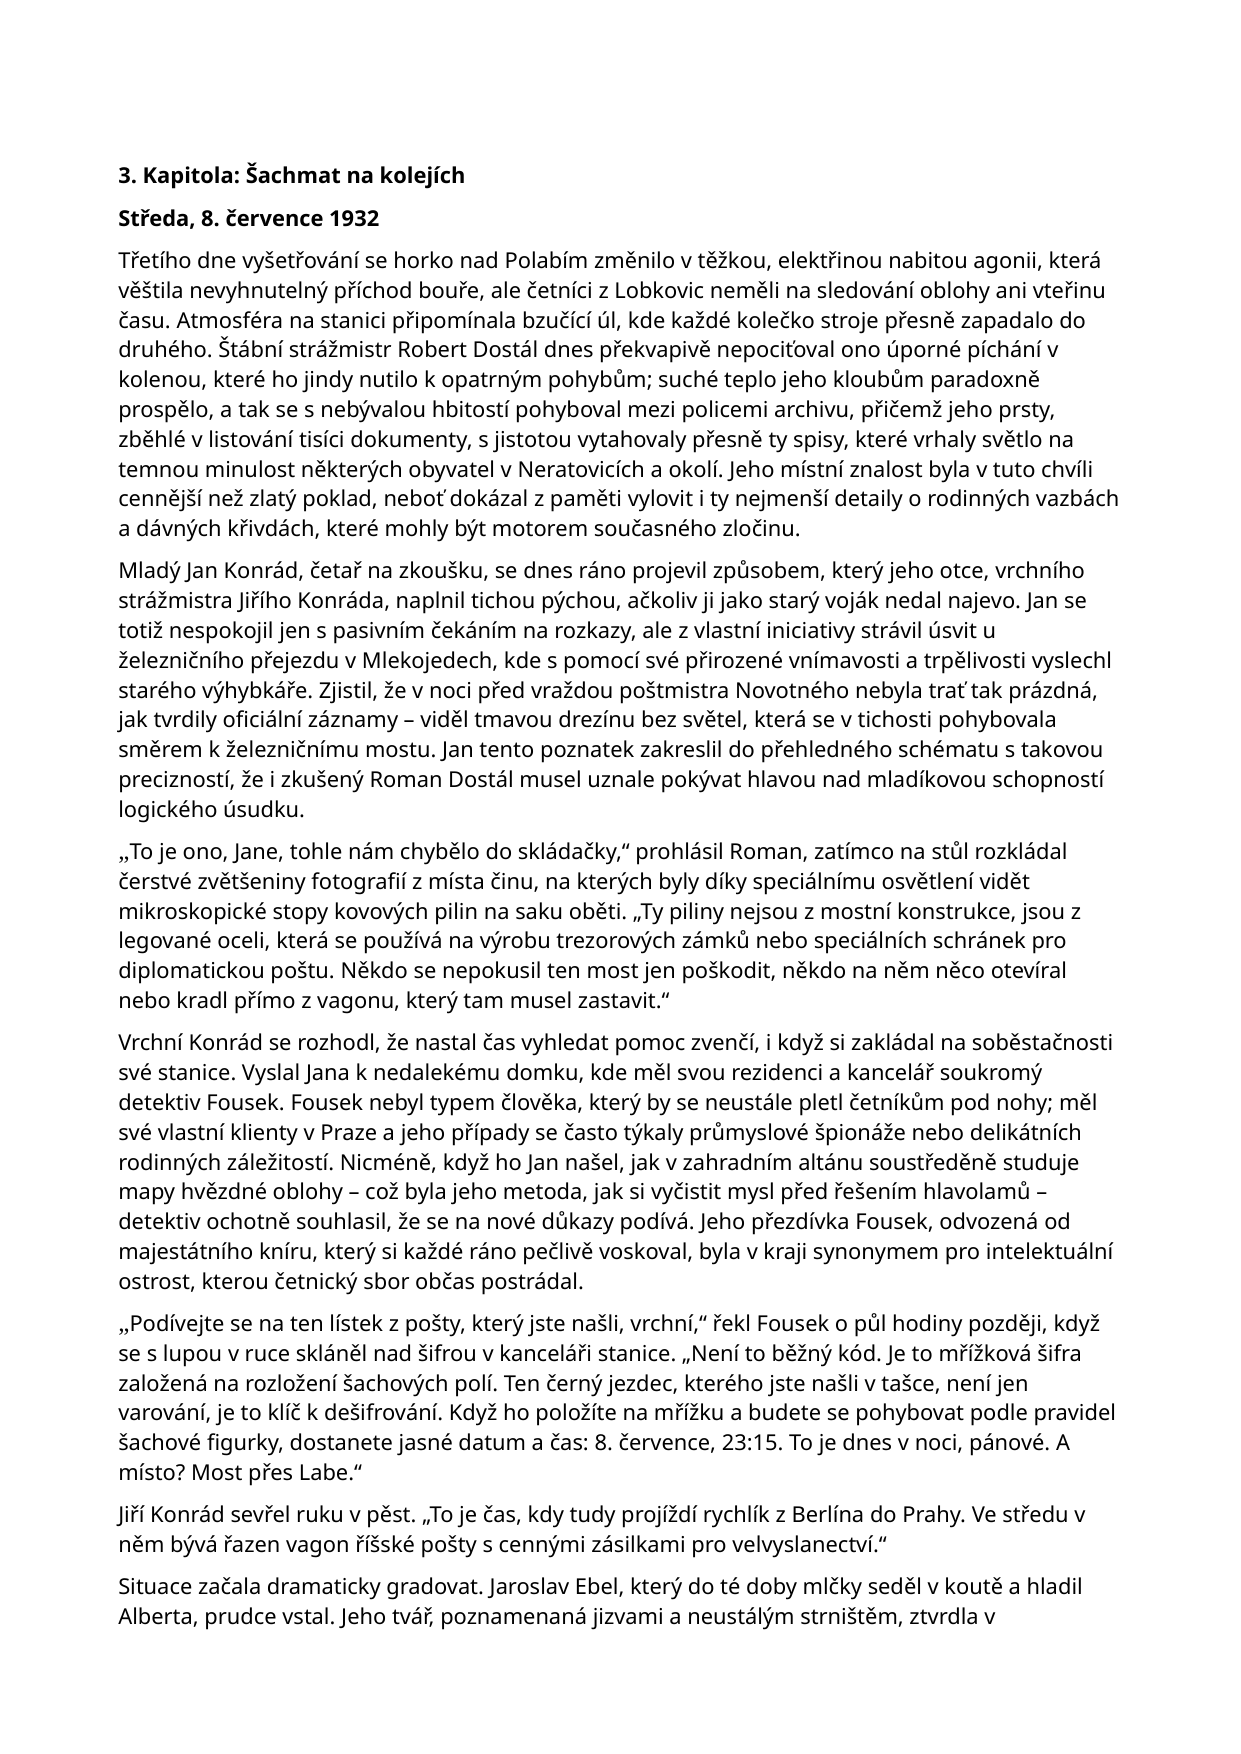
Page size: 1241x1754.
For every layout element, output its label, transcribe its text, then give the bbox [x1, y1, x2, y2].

text Jiří Konrád sevřel ruku v pěst. „To je čas, kdy tudy projíždí rychlík z Berlína do Prahy. Ve středu v něm bývá řazen vagon říšské pošty s cennými zásilkami pro velvyslanectví.“ [118, 1499, 1122, 1559]
text „To je ono, Jane, tohle nám chybělo do skládačky,“ prohlásil Roman, zatímco na stůl rozkládal čerstvé zvětšeniny fotografií z místa činu, na kterých byly díky speciálnímu osvětlení vidět mikroskopické stopy kovových pilin na saku oběti. „Ty piliny nejsou z mostní konstrukce, jsou z legované oceli, která se používá na výrobu trezorových zámků nebo speciálních schránek pro diplomatickou poštu. Někdo se nepokusil ten most jen poškodit, někdo na něm něco otevíral nebo kradl přímo z vagonu, který tam musel zastavit.“ [118, 836, 1122, 1015]
text Mladý Jan Konrád, četař na zkoušku, se dnes ráno projevil způsobem, který jeho otce, vrchního strážmistra Jiřího Konráda, naplnil tichou pýchou, ačkoliv ji jako starý voják nedal najevo. Jan se totiž nespokojil jen s pasivním čekáním na rozkazy, ale z vlastní iniciativy strávil úsvit u železničního přejezdu v Mlekojedech, kde s pomocí své přirozené vnímavosti a trpělivosti vyslechl starého výhybkáře. Zjistil, že v noci před vraždou poštmistra Novotného nebyla trať tak prázdná, jak tvrdily oficiální záznamy – viděl tmavou drezínu bez světel, která se v tichosti pohybovala směrem k železničnímu mostu. Jan tento poznatek zakreslil do přehledného schématu s takovou precizností, že i zkušený Roman Dostál musel uznale pokývat hlavou nad mladíkovou schopností logického úsudku. [118, 555, 1122, 823]
text Středa, 8. července 1932 [118, 203, 1122, 232]
text Situace začala dramaticky gradovat. Jaroslav Ebel, který do té doby mlčky seděl v koutě a hladil Alberta, prudce vstal. Jeho tvář, poznamenaná jizvami a neustálým strništěm, ztvrdla v [118, 1571, 1122, 1631]
text Vrchní Konrád se rozhodl, že nastal čas vyhledat pomoc zvenčí, i když si zakládal na soběstačnosti své stanice. Vyslal Jana k nedalekému domku, kde měl svou rezidenci a kancelář soukromý detektiv Fousek. Fousek nebyl typem člověka, který by se neustále pletl četníkům pod nohy; měl své vlastní klienty v Praze a jeho případy se často týkaly průmyslové špionáže nebo delikátních rodinných záležitostí. Nicméně, když ho Jan našel, jak v zahradním altánu soustředěně studuje mapy hvězdné oblohy – což byla jeho metoda, jak si vyčistit mysl před řešením hlavolamů – detektiv ochotně souhlasil, že se na nové důkazy podívá. Jeho přezdívka Fousek, odvozená od majestátního kníru, který si každé ráno pečlivě voskoval, byla v kraji synonymem pro intelektuální ostrost, kterou četnický sbor občas postrádal. [118, 1027, 1122, 1295]
text Třetího dne vyšetřování se horko nad Polabím změnilo v těžkou, elektřinou nabitou agonii, která věštila nevyhnutelný příchod bouře, ale četníci z Lobkovic neměli na sledování oblohy ani vteřinu času. Atmosféra na stanici připomínala bzučící úl, kde každé kolečko stroje přesně zapadalo do druhého. Štábní strážmistr Robert Dostál dnes překvapivě nepociťoval ono úporné píchání v kolenou, které ho jindy nutilo k opatrným pohybům; suché teplo jeho kloubům paradoxně prospělo, a tak se s nebývalou hbitostí pohyboval mezi policemi archivu, přičemž jeho prsty, zběhlé v listování tisíci dokumenty, s jistotou vytahovaly přesně ty spisy, které vrhaly světlo na temnou minulost některých obyvatel v Neratovicích a okolí. Jeho místní znalost byla v tuto chvíli cennější než zlatý poklad, neboť dokázal z paměti vylovit i ty nejmenší detaily o rodinných vazbách a dávných křivdách, které mohly být motorem současného zločinu. [118, 245, 1122, 543]
text 3. Kapitola: Šachmat na kolejích [118, 160, 1122, 190]
text „Podívejte se na ten lístek z pošty, který jste našli, vrchní,“ řekl Fousek o půl hodiny později, když se s lupou v ruce skláněl nad šifrou v kanceláři stanice. „Není to běžný kód. Je to mřížková šifra založená na rozložení šachových polí. Ten černý jezdec, kterého jste našli v tašce, není jen varování, je to klíč k dešifrování. Když ho položíte na mřížku a budete se pohybovat podle pravidel šachové figurky, dostanete jasné datum a čas: 8. července, 23:15. To je dnes v noci, pánové. A místo? Most přes Labe.“ [118, 1308, 1122, 1487]
